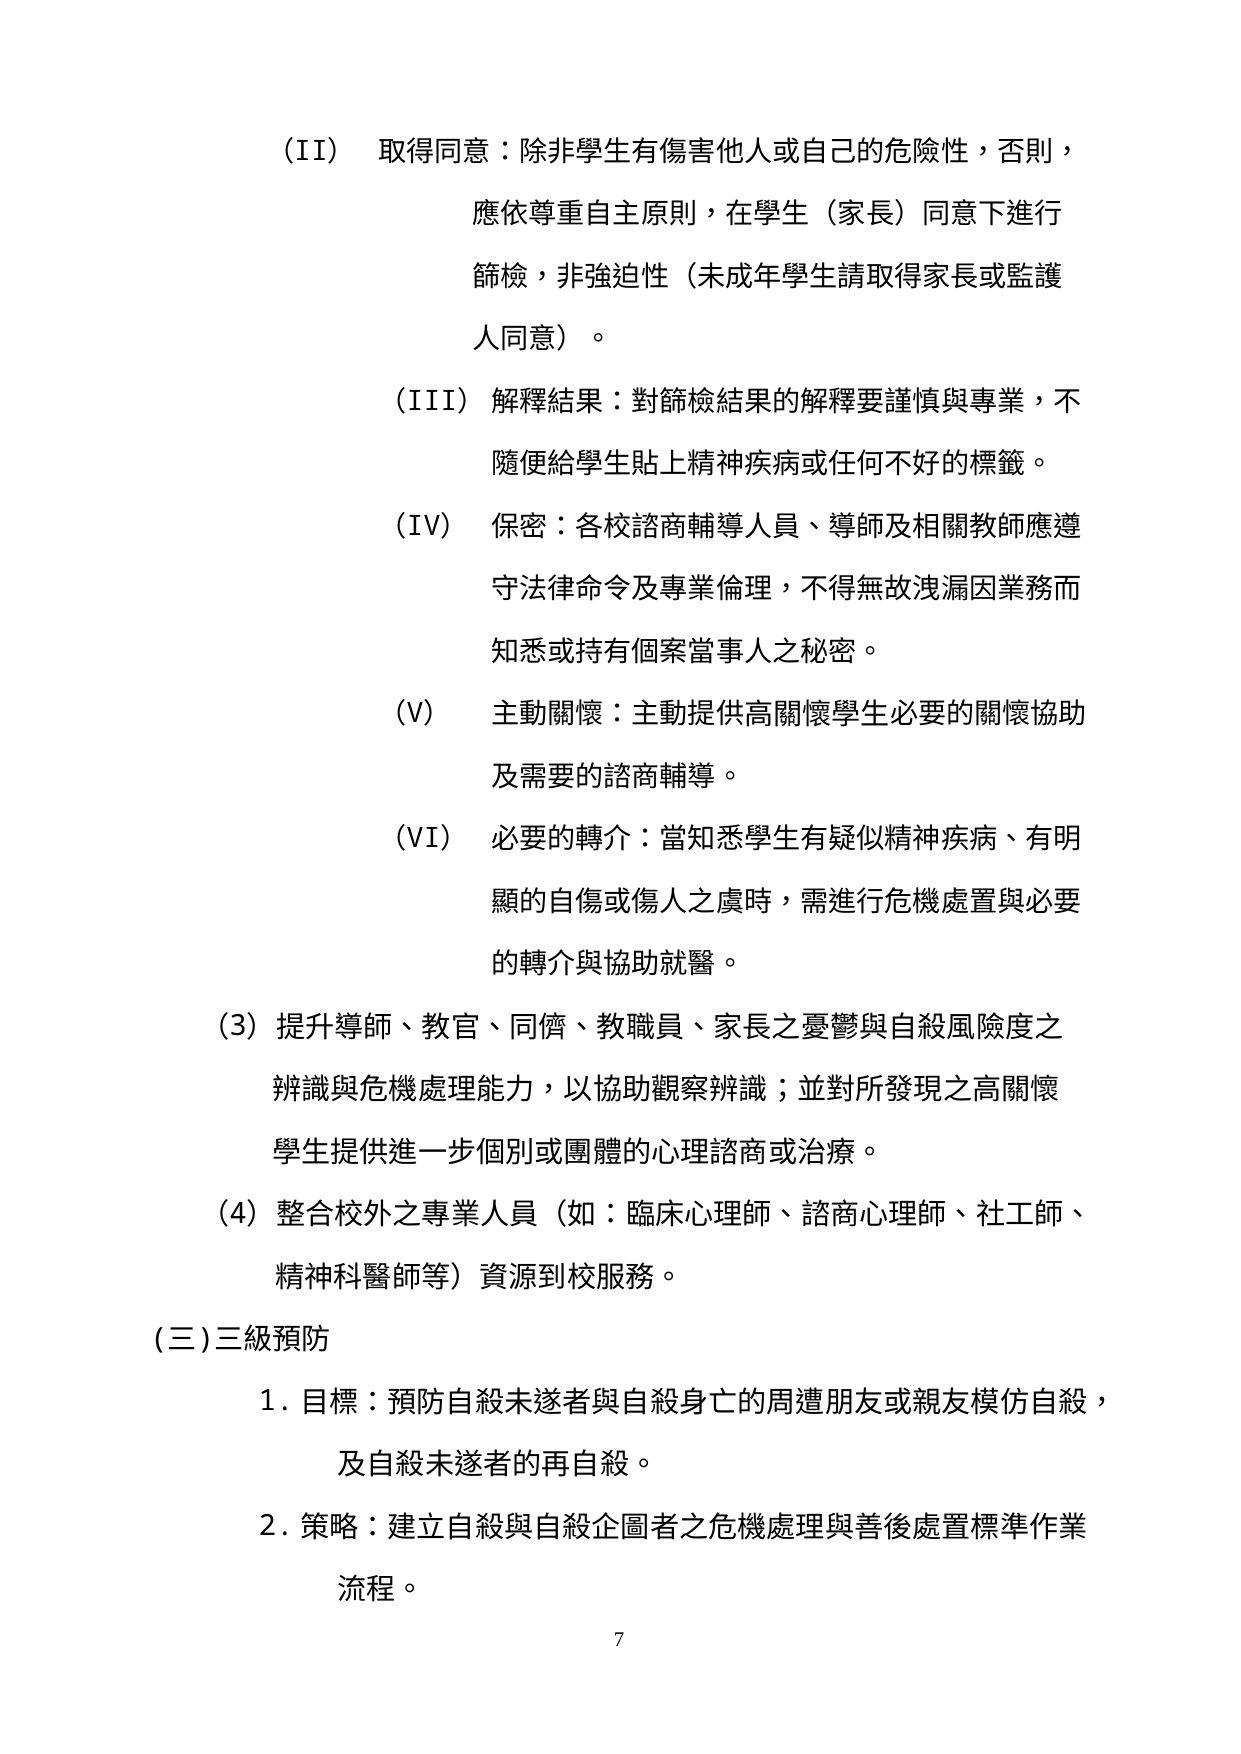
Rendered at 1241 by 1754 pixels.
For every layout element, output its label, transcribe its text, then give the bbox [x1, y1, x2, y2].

list 主動關懷：主動提供高關懷學生必要的關懷協助及需要的諮商輔導。 [378, 670, 1087, 795]
list 解釋結果：對篩檢結果的解釋要謹慎與專業，不隨便給學生貼上精神疾病或任何不好的標籤。 [378, 358, 1087, 483]
list 策略：建立自殺與自殺企圖者之危機處理與善後處置標準作業流程。 [258, 1483, 1087, 1608]
list 必要的轉介：當知悉學生有疑似精神疾病、有明顯的自傷或傷人之虞時，需進行危機處置與必要的轉介與協助就醫。 [378, 795, 1087, 983]
text （4）整合校外之專業人員（如：臨床心理師、諮商心理師、社工師、精神科醫師等）資源到校服務。 [200, 1170, 1087, 1295]
text （3）提升導師、教官、同儕、教職員、家長之憂鬱與自殺風險度之辨識與危機處理能力，以協助觀察辨識；並對所發現之高關懷學生提供進一步個別或團體的心理諮商或治療。 [200, 983, 1087, 1170]
list 目標：預防自殺未遂者與自殺身亡的周遭朋友或親友模仿自殺，及自殺未遂者的再自殺。 [258, 1358, 1087, 1483]
text (三)三級預防 [150, 1295, 1087, 1358]
list 取得同意：除非學生有傷害他人或自己的危險性，否則，應依尊重自主原則，在學生（家長）同意下進行篩檢，非強迫性（未成年學生請取得家長或監護人同意）。 [266, 108, 1087, 358]
list 保密：各校諮商輔導人員、導師及相關教師應遵守法律命令及專業倫理，不得無故洩漏因業務而知悉或持有個案當事人之秘密。 [378, 483, 1087, 670]
